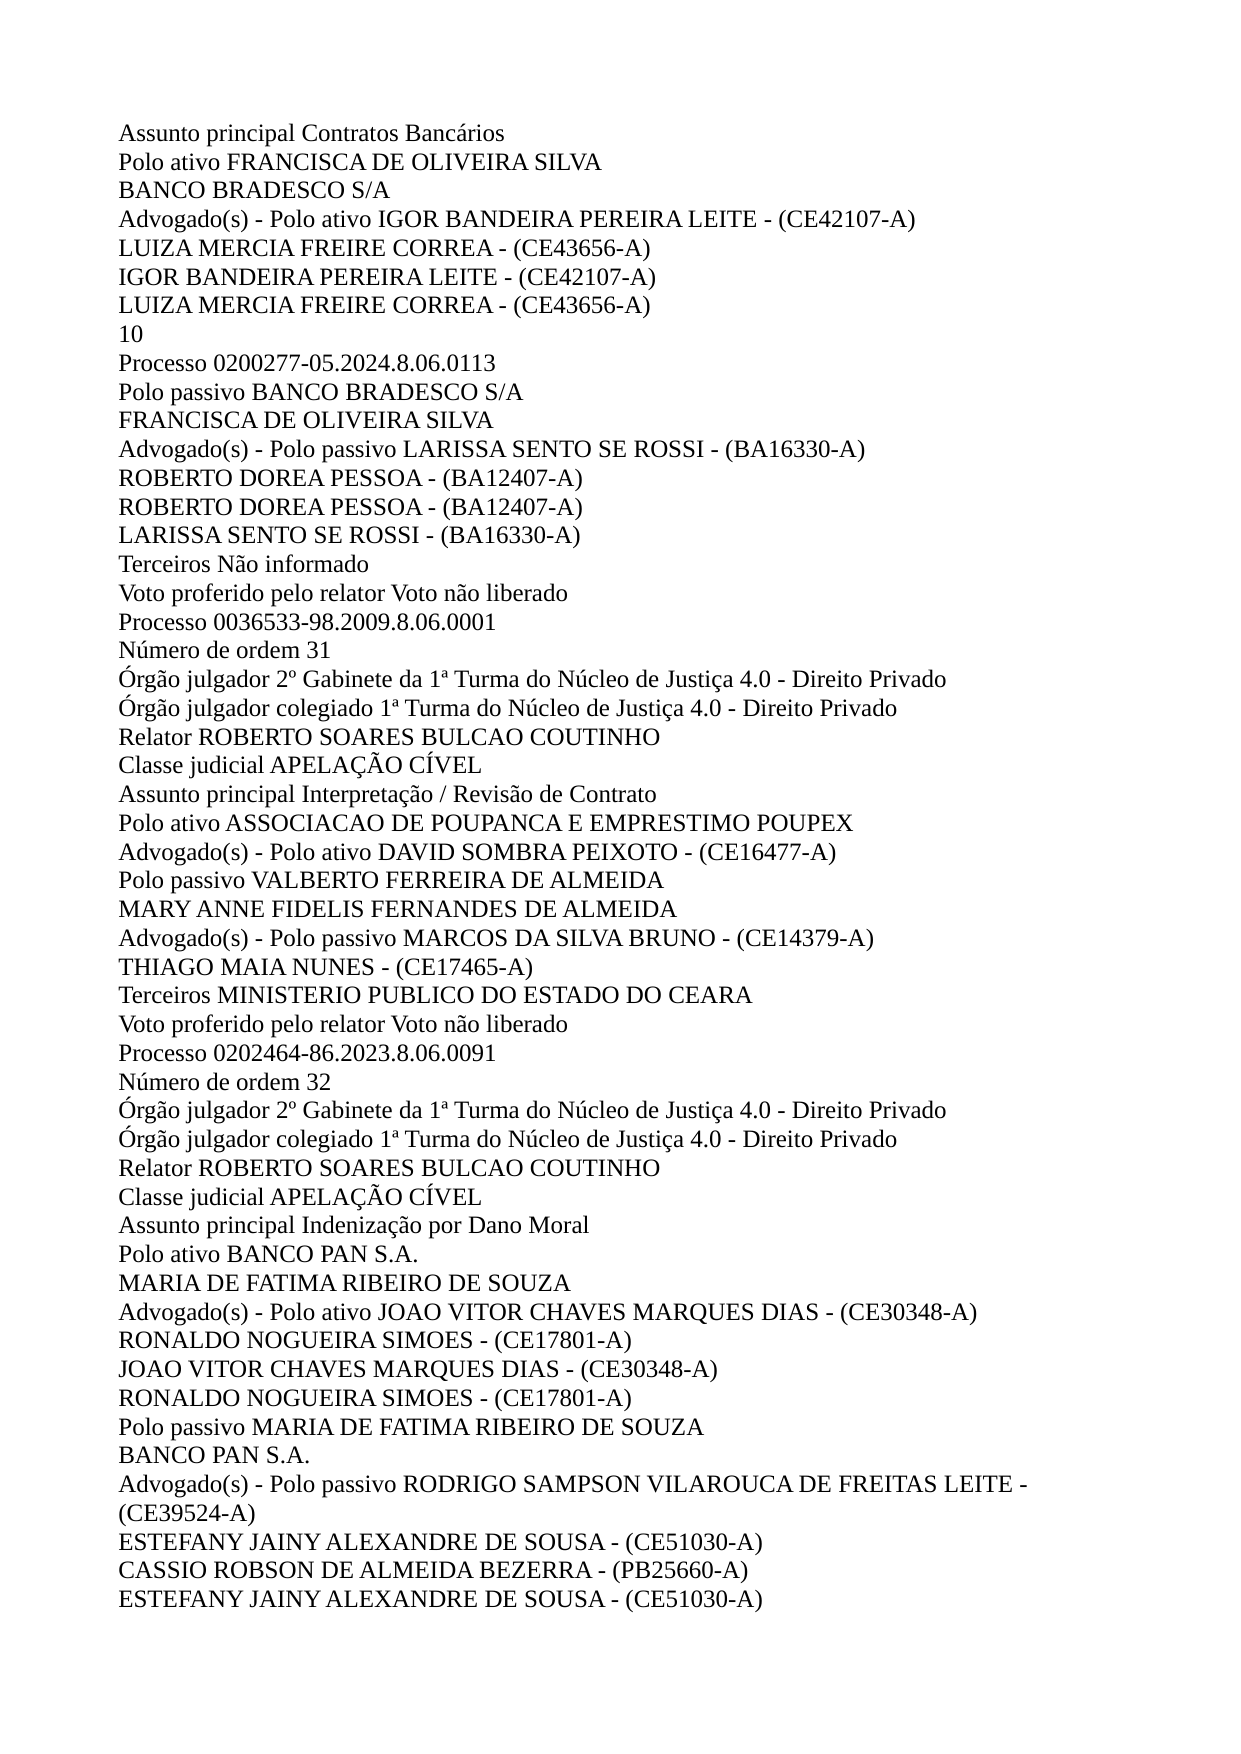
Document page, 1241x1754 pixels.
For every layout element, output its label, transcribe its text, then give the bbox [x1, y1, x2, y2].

text Relator ROBERTO SOARES BULCAO COUTINHO [118, 722, 1122, 751]
text BANCO BRADESCO S/A [118, 176, 1122, 204]
text Voto proferido pelo relator Voto não liberado [118, 1009, 1122, 1038]
text Advogado(s) - Polo passivo LARISSA SENTO SE ROSSI - (BA16330-A) [118, 434, 1122, 463]
text Advogado(s) - Polo ativo JOAO VITOR CHAVES MARQUES DIAS - (CE30348-A) [118, 1297, 1122, 1326]
text LUIZA MERCIA FREIRE CORREA - (CE43656-A) [118, 291, 1122, 319]
text Polo ativo FRANCISCA DE OLIVEIRA SILVA [118, 147, 1122, 176]
text Voto proferido pelo relator Voto não liberado [118, 578, 1122, 607]
text JOAO VITOR CHAVES MARQUES DIAS - (CE30348-A) [118, 1354, 1122, 1383]
text Assunto principal Indenização por Dano Moral [118, 1211, 1122, 1239]
text 10 [118, 319, 1122, 348]
text Número de ordem 31 [118, 636, 1122, 664]
text RONALDO NOGUEIRA SIMOES - (CE17801-A) [118, 1326, 1122, 1354]
text IGOR BANDEIRA PEREIRA LEITE - (CE42107-A) [118, 262, 1122, 291]
text MARY ANNE FIDELIS FERNANDES DE ALMEIDA [118, 894, 1122, 923]
text Processo 0200277-05.2024.8.06.0113 [118, 348, 1122, 377]
text THIAGO MAIA NUNES - (CE17465-A) [118, 952, 1122, 981]
text LUIZA MERCIA FREIRE CORREA - (CE43656-A) [118, 233, 1122, 262]
text FRANCISCA DE OLIVEIRA SILVA [118, 406, 1122, 434]
text Polo passivo MARIA DE FATIMA RIBEIRO DE SOUZA [118, 1412, 1122, 1441]
text Advogado(s) - Polo passivo MARCOS DA SILVA BRUNO - (CE14379-A) [118, 923, 1122, 952]
text Polo ativo BANCO PAN S.A. [118, 1239, 1122, 1268]
text Classe judicial APELAÇÃO CÍVEL [118, 751, 1122, 779]
text Assunto principal Contratos Bancários [118, 118, 1122, 147]
text Órgão julgador colegiado 1ª Turma do Núcleo de Justiça 4.0 - Direito Privado [118, 693, 1122, 722]
text Advogado(s) - Polo ativo DAVID SOMBRA PEIXOTO - (CE16477-A) [118, 837, 1122, 866]
text CASSIO ROBSON DE ALMEIDA BEZERRA - (PB25660-A) [118, 1556, 1122, 1584]
text Polo ativo ASSOCIACAO DE POUPANCA E EMPRESTIMO POUPEX [118, 808, 1122, 837]
text Processo 0202464-86.2023.8.06.0091 [118, 1038, 1122, 1067]
text Número de ordem 32 [118, 1067, 1122, 1096]
text ESTEFANY JAINY ALEXANDRE DE SOUSA - (CE51030-A) [118, 1527, 1122, 1556]
text ROBERTO DOREA PESSOA - (BA12407-A) [118, 463, 1122, 492]
text Polo passivo VALBERTO FERREIRA DE ALMEIDA [118, 866, 1122, 894]
text LARISSA SENTO SE ROSSI - (BA16330-A) [118, 521, 1122, 549]
text Advogado(s) - Polo passivo RODRIGO SAMPSON VILAROUCA DE FREITAS LEITE - (CE39524-A) [118, 1469, 1122, 1527]
text ROBERTO DOREA PESSOA - (BA12407-A) [118, 492, 1122, 521]
text Polo passivo BANCO BRADESCO S/A [118, 377, 1122, 406]
text Órgão julgador colegiado 1ª Turma do Núcleo de Justiça 4.0 - Direito Privado [118, 1124, 1122, 1153]
text Órgão julgador 2º Gabinete da 1ª Turma do Núcleo de Justiça 4.0 - Direito Privado [118, 1096, 1122, 1124]
text Classe judicial APELAÇÃO CÍVEL [118, 1182, 1122, 1211]
text Terceiros MINISTERIO PUBLICO DO ESTADO DO CEARA [118, 981, 1122, 1009]
text Terceiros Não informado [118, 549, 1122, 578]
text BANCO PAN S.A. [118, 1441, 1122, 1469]
text Advogado(s) - Polo ativo IGOR BANDEIRA PEREIRA LEITE - (CE42107-A) [118, 204, 1122, 233]
text Relator ROBERTO SOARES BULCAO COUTINHO [118, 1153, 1122, 1182]
text Processo 0036533-98.2009.8.06.0001 [118, 607, 1122, 636]
text Assunto principal Interpretação / Revisão de Contrato [118, 779, 1122, 808]
text MARIA DE FATIMA RIBEIRO DE SOUZA [118, 1268, 1122, 1297]
text Órgão julgador 2º Gabinete da 1ª Turma do Núcleo de Justiça 4.0 - Direito Privado [118, 664, 1122, 693]
text RONALDO NOGUEIRA SIMOES - (CE17801-A) [118, 1383, 1122, 1412]
text ESTEFANY JAINY ALEXANDRE DE SOUSA - (CE51030-A) [118, 1584, 1122, 1613]
